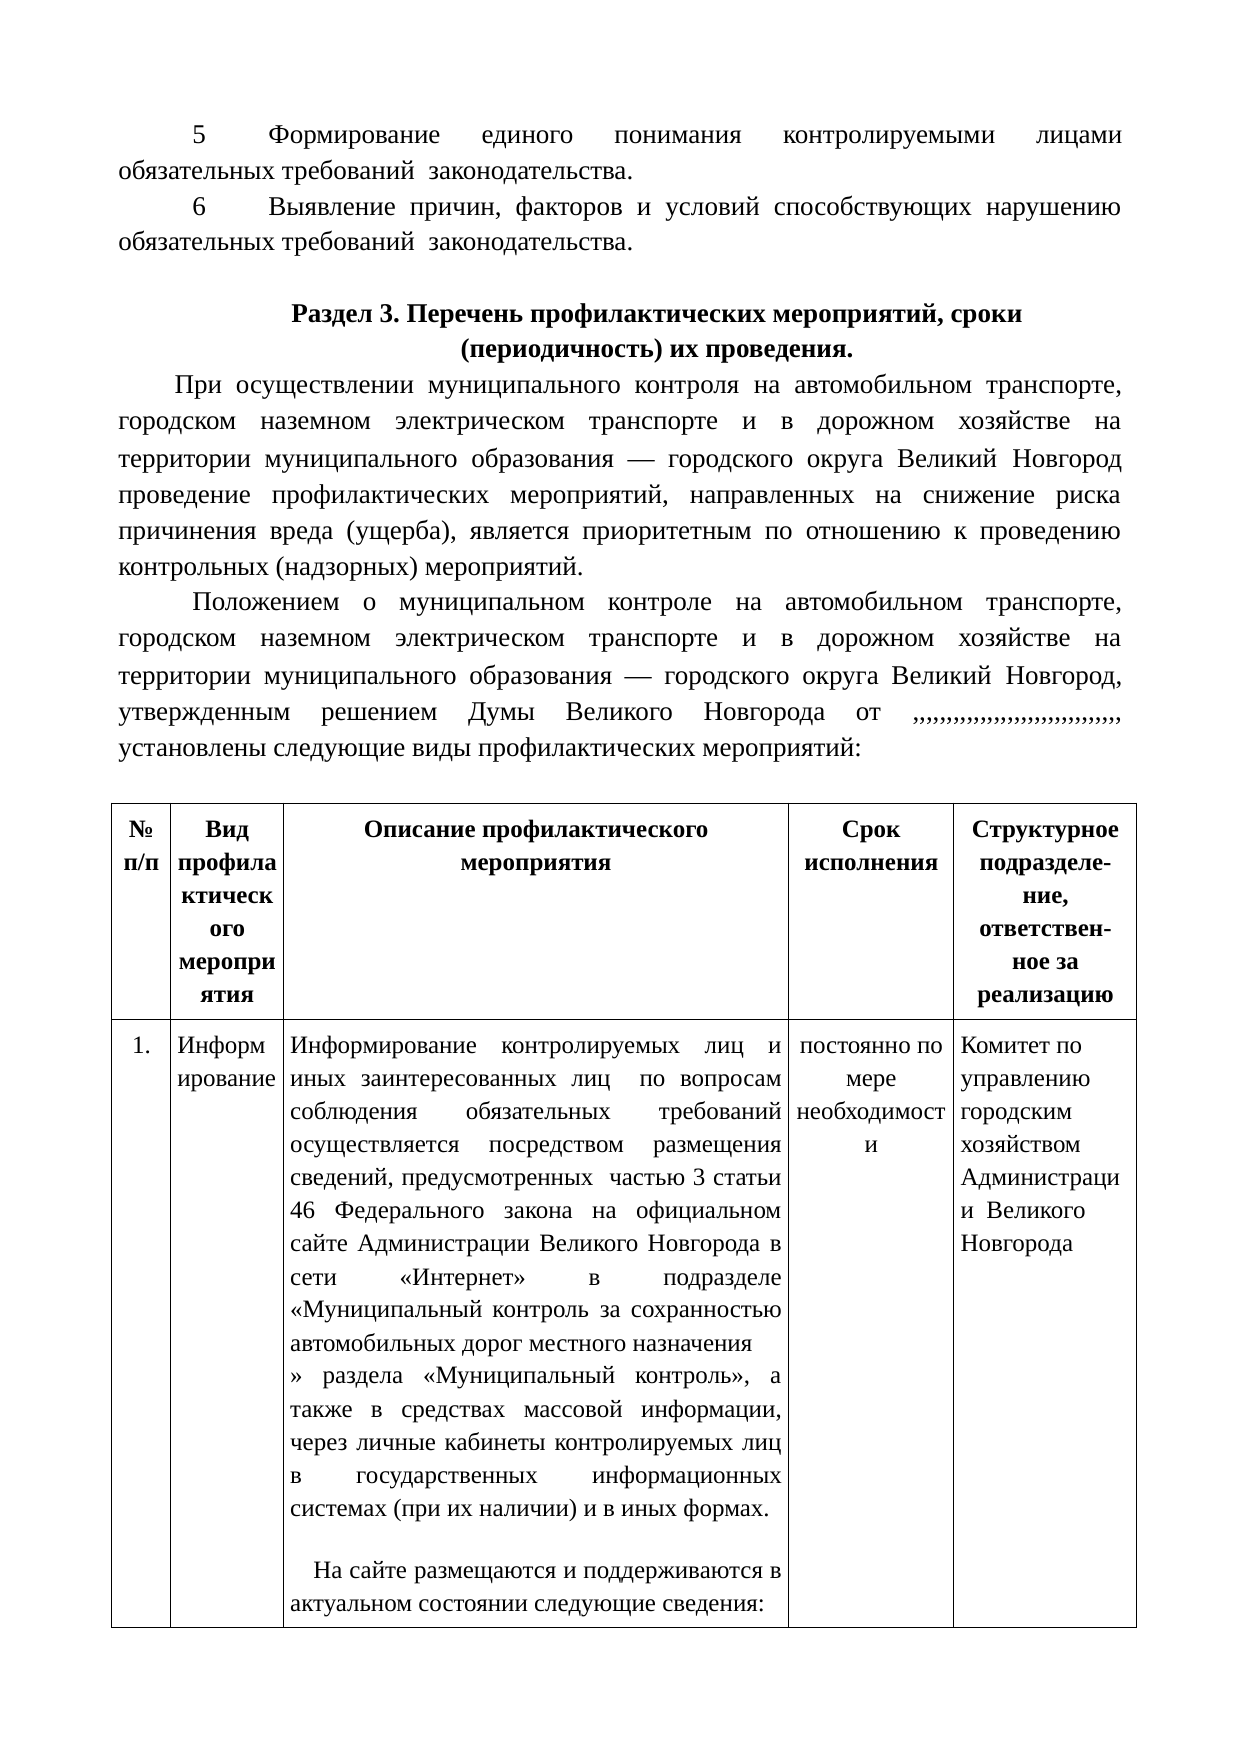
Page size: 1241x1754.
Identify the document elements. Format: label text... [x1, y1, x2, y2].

table_header Описание профилактического мероприятия [284, 804, 788, 1019]
table_header Структурное подразделе-ние, ответствен-ное за реализацию [954, 804, 1136, 1019]
table_header № п/п [112, 804, 170, 1019]
text При осуществлении муниципального контроля на автомобильном транспорте, городском наземном электрическом транспорте и в дорожном хозяйстве на территории муниципального образования — городского округа Великий Новгород проведение профилактических мероприятий, направленных на снижение риска причинения вреда (ущерба), является приоритетным по отношению к проведению контрольных (надзорных) мероприятий. [118, 368, 1122, 581]
table_header Вид профилактического мероприятия [171, 804, 283, 1019]
subtitle Раздел 3. Перечень профилактических мероприятий, сроки (периодичность) их проведения. [192, 297, 1122, 364]
table_header Срок исполнения [789, 804, 953, 1019]
list Выявление причин, факторов и условий способствующих нарушению обязательных требований законодательства. [118, 189, 1122, 256]
list Формирование единого понимания контролируемыми лицами обязательных требований законодательства. [118, 118, 1122, 185]
table_cell 1. [112, 1020, 170, 1627]
table_cell Комитет по управлению городским хозяйством Администрации Великого Новгорода [954, 1020, 1136, 1627]
table_cell постоянно по мере необходимости [789, 1020, 953, 1627]
table_cell Информирование [171, 1020, 283, 1627]
subtitle Положением о муниципальном контроле на автомобильном транспорте, городском наземном электрическом транспорте и в дорожном хозяйстве на территории муниципального образования — городского округа Великий Новгород, утвержденным решением Думы Великого Новгорода от ,,,,,,,,,,,,,,,,,,,,,,,,,,,,,,, установлены следующие виды профилактических мероприятий: [118, 585, 1122, 762]
table_cell Информирование контролируемых лиц и иных заинтересованных лиц по вопросам соблюдения обязательных требований осуществляется посредством размещения сведений, предусмотренных частью 3 статьи 46 Федерального закона на официальном сайте Администрации Великого Новгорода в сети «Интернет» в подразделе «Муниципальный контроль за сохранностью автомобильных дорог местного назначения » раздела «Муниципальный контроль», а также в средствах массовой информации, через личные кабинеты контролируемых лиц в государственных информационных системах (при их наличии) и в иных формах. На сайте размещаются и поддерживаются в актуальном состоянии следующие сведения: [284, 1020, 788, 1627]
